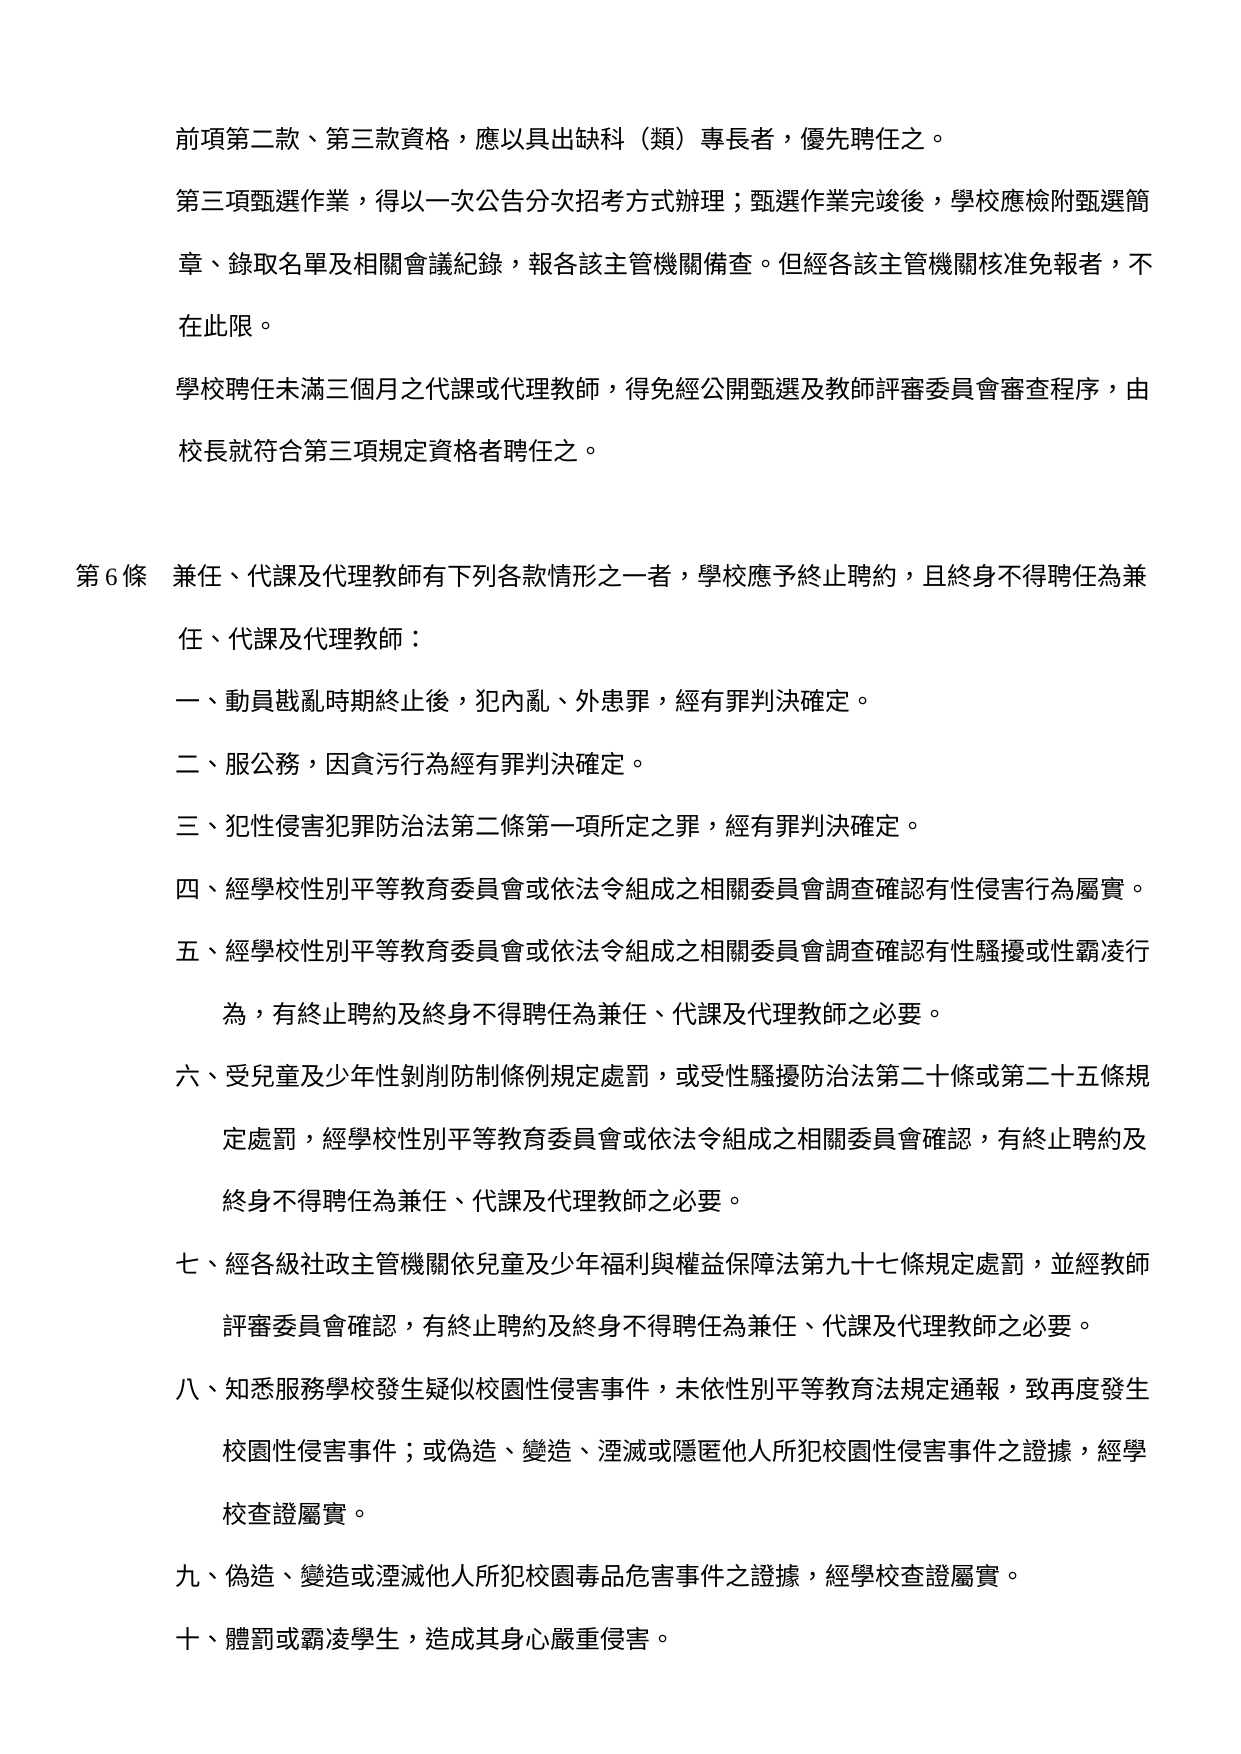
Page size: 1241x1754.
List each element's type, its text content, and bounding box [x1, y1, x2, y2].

text 前項第二款、第三款資格，應以具出缺科（類）專長者，優先聘任之。 [175, 96, 1165, 158]
text 第三項甄選作業，得以一次公告分次招考方式辦理；甄選作業完竣後，學校應檢附甄選簡章、錄取名單及相關會議紀錄，報各該主管機關備查。但經各該主管機關核准免報者，不在此限。 [175, 158, 1165, 346]
text 二、服公務，因貪污行為經有罪判決確定。 [175, 721, 1165, 783]
text 八、知悉服務學校發生疑似校園性侵害事件，未依性別平等教育法規定通報，致再度發生校園性侵害事件；或偽造、變造、湮滅或隱匿他人所犯校園性侵害事件之證據，經學校查證屬實。 [175, 1346, 1165, 1533]
text 六、受兒童及少年性剝削防制條例規定處罰，或受性騷擾防治法第二十條或第二十五條規定處罰，經學校性別平等教育委員會或依法令組成之相關委員會確認，有終止聘約及終身不得聘任為兼任、代課及代理教師之必要。 [175, 1033, 1165, 1221]
text 九、偽造、變造或湮滅他人所犯校園毒品危害事件之證據，經學校查證屬實。 [175, 1533, 1165, 1596]
text 七、經各級社政主管機關依兒童及少年福利與權益保障法第九十七條規定處罰，並經教師評審委員會確認，有終止聘約及終身不得聘任為兼任、代課及代理教師之必要。 [175, 1221, 1165, 1346]
text 學校聘任未滿三個月之代課或代理教師，得免經公開甄選及教師評審委員會審查程序，由校長就符合第三項規定資格者聘任之。 [175, 346, 1165, 471]
text 五、經學校性別平等教育委員會或依法令組成之相關委員會調查確認有性騷擾或性霸凌行為，有終止聘約及終身不得聘任為兼任、代課及代理教師之必要。 [175, 908, 1165, 1033]
text 四、經學校性別平等教育委員會或依法令組成之相關委員會調查確認有性侵害行為屬實。 [175, 846, 1165, 908]
text 第6條 兼任、代課及代理教師有下列各款情形之一者，學校應予終止聘約，且終身不得聘任為兼任、代課及代理教師： [75, 533, 1165, 658]
text 十、體罰或霸凌學生，造成其身心嚴重侵害。 [175, 1596, 1165, 1658]
text 三、犯性侵害犯罪防治法第二條第一項所定之罪，經有罪判決確定。 [175, 783, 1165, 846]
text 一、動員戡亂時期終止後，犯內亂、外患罪，經有罪判決確定。 [175, 658, 1165, 721]
